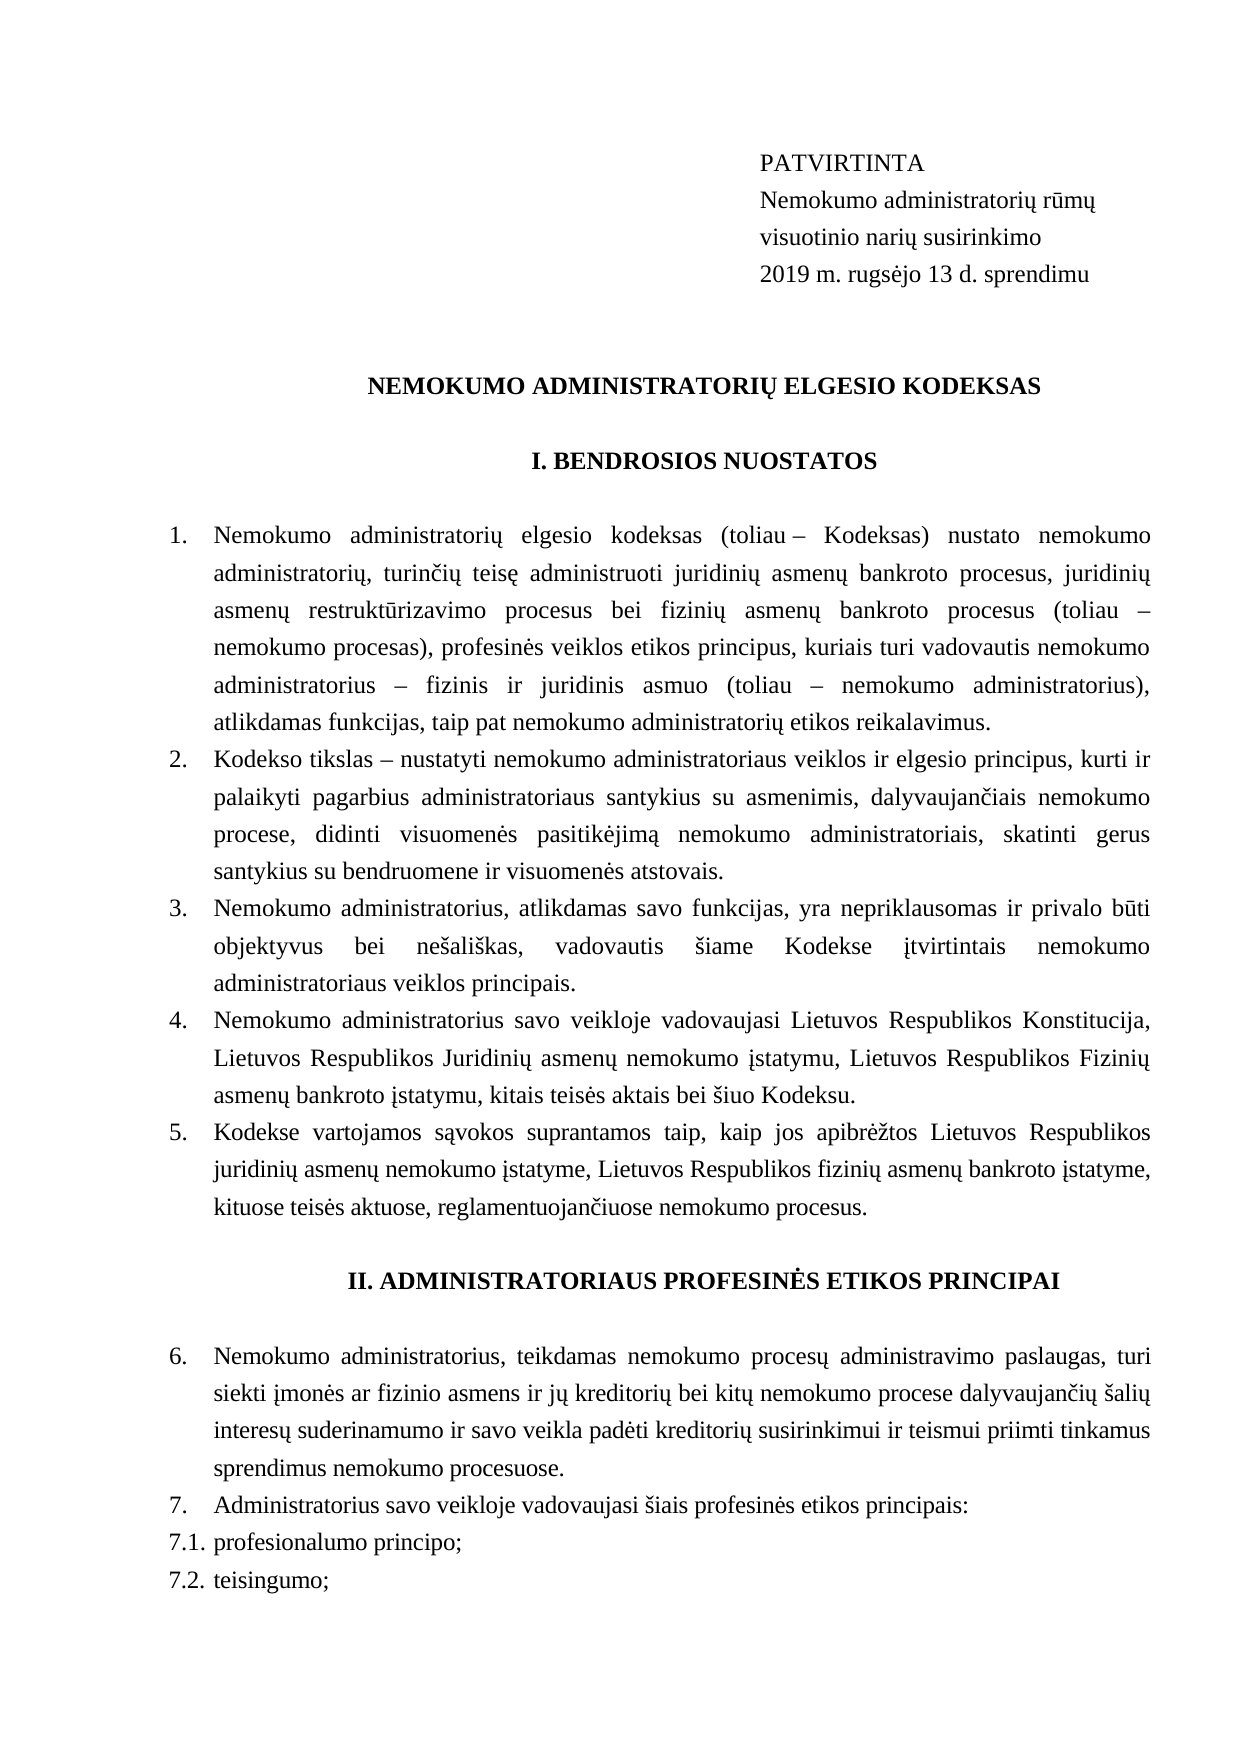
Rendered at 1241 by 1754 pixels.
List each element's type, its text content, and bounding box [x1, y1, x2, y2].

text 7.2. teisingumo; [168, 1565, 1151, 1593]
text 5. Kodekse vartojamos sąvokos suprantamos taip, kaip jos apibrėžtos Lietuvos Respublikos juridinių asmenų nemokumo įstatyme, Lietuvos Respublikos fizinių asmenų bankroto įstatyme, kituose teisės aktuose, reglamentuojančiuose nemokumo procesus. [169, 1117, 1151, 1221]
text visuotinio narių susirinkimo [759, 222, 1240, 251]
text PATVIRTINTA [759, 148, 1240, 176]
text NEMOKUMO ADMINISTRATORIŲ Elgesio KODEKSAS [169, 371, 1240, 400]
text i. bendrosios nuostatos [169, 446, 1240, 475]
text 2019 m. rugsėjo 13 d. sprendimu [759, 259, 1151, 288]
text 7.1. profesionalumo principo; [168, 1527, 1151, 1556]
text 4. Nemokumo administratorius savo veikloje vadovaujasi Lietuvos Respublikos Konstitucija, Lietuvos Respublikos Juridinių asmenų nemokumo įstatymu, Lietuvos Respublikos Fizinių asmenų bankroto įstatymu, kitais teisės aktais bei šiuo Kodeksu. [169, 1005, 1151, 1109]
text 6. Nemokumo administratorius, teikdamas nemokumo procesų administravimo paslaugas, turi siekti įmonės ar fizinio asmens ir jų kreditorių bei kitų nemokumo procese dalyvaujančių šalių interesų suderinamumo ir savo veikla padėti kreditorių susirinkimui ir teismui priimti tinkamus sprendimus nemokumo procesuose. [169, 1341, 1151, 1482]
text Nemokumo administratorių rūmų [759, 185, 1240, 214]
text 3. Nemokumo administratorius, atlikdamas savo funkcijas, yra nepriklausomas ir privalo būti objektyvus bei nešališkas, vadovautis šiame Kodekse įtvirtintais nemokumo administratoriaus veiklos principais. [169, 893, 1151, 997]
text 2. Kodekso tikslas – nustatyti nemokumo administratoriaus veiklos ir elgesio principus, kurti ir palaikyti pagarbius administratoriaus santykius su asmenimis, dalyvaujančiais nemokumo procese, didinti visuomenės pasitikėjimą nemokumo administratoriais, skatinti gerus santykius su bendruomene ir visuomenės atstovais. [169, 744, 1151, 885]
text 1. Nemokumo administratorių elgesio kodeksas (toliau – Kodeksas) nustato nemokumo administratorių, turinčių teisę administruoti juridinių asmenų bankroto procesus, juridinių asmenų restruktūrizavimo procesus bei fizinių asmenų bankroto procesus (toliau – nemokumo procesas), profesinės veiklos etikos principus, kuriais turi vadovautis nemokumo administratorius – fizinis ir juridinis asmuo (toliau – nemokumo administratorius), atlikdamas funkcijas, taip pat nemokumo administratorių etikos reikalavimus. [169, 521, 1151, 736]
text 7. Administratorius savo veikloje vadovaujasi šiais profesinės etikos principais: [169, 1490, 1151, 1519]
text II. ADMINISTRATORIAUS PROFESINĖS ETIKOS PRINCIPAI [169, 1266, 1240, 1295]
